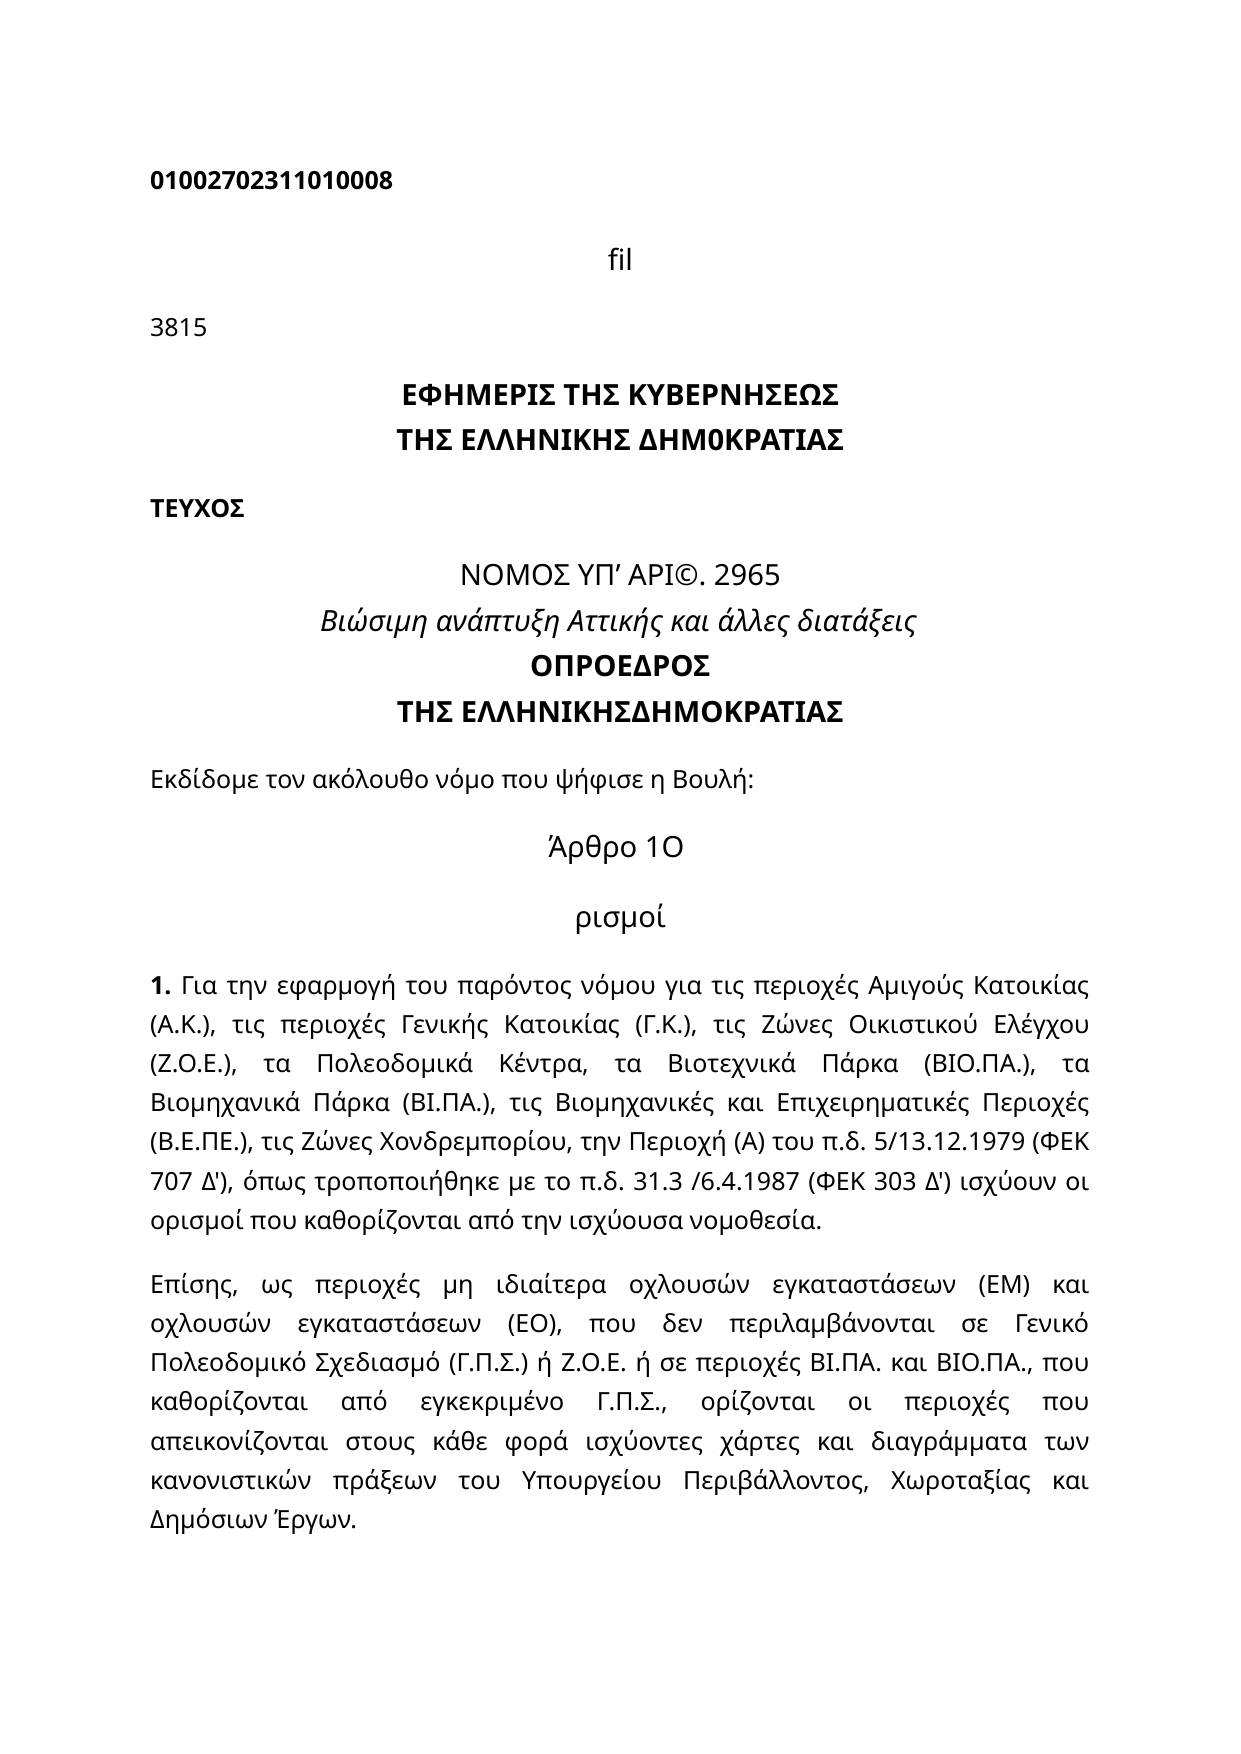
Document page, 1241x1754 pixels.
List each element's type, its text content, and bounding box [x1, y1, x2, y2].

title 01002702311010008 [150, 162, 1090, 197]
subtitle Άρθρο 1Ο [150, 826, 1090, 866]
text fil [150, 239, 1090, 279]
text ΝΟΜΟΣ ΥΠ’ API©. 2965 Βιώσιμη ανάπτυξη Αττικής και άλλες διατάξεις ΟΠΡΟΕΔΡΟΣ ΤΗΣ ΕΛΛΗΝΙΚΗΣΔΗΜΟΚΡΑΤΙΑΣ [150, 554, 1090, 731]
subtitle ρισμοί [150, 897, 1090, 936]
text Επίσης, ως περιοχές μη ιδιαίτερα οχλουσών εγκαταστάσεων (ΕΜ) και οχλουσών εγκαταστάσεων (ΕΟ), που δεν περιλαμβάνονται σε Γενικό Πολεοδομικό Σχεδιασμό (Γ.Π.Σ.) ή Ζ.Ο.Ε. ή σε περιοχές ΒΙ.ΠΑ. και ΒΙΟ.ΠΑ., που καθορίζονται από εγκεκριμένο Γ.Π.Σ., ορίζονται οι περιοχές που απεικονίζονται στους κάθε φορά ισχύοντες χάρτες και διαγράμματα των κανονιστικών πράξεων του Υπουργείου Περιβάλλοντος, Χωροταξίας και Δημόσιων Έργων. [150, 1266, 1090, 1536]
text 3815 [150, 310, 1090, 344]
text 1. Για την εφαρμογή του παρόντος νόμου για τις περιοχές Αμιγούς Κατοικίας (A.K.), τις περιοχές Γενικής Κατοικίας (Γ.Κ.), τις Ζώνες Οικιστικού Ελέγχου (Ζ.Ο.Ε.), τα Πολεοδομικά Κέντρα, τα Βιοτεχνικά Πάρκα (ΒΙΟ.ΠΑ.), τα Βιομηχανικά Πάρκα (ΒΙ.ΠΑ.), τις Βιομηχανικές και Επιχειρηματικές Περιοχές (Β.Ε.ΠΕ.), τις Ζώνες Χονδρεμπορίου, την Περιοχή (Α) του π.δ. 5/13.12.1979 (ΦΕΚ 707 Δ'), όπως τροποποιήθηκε με το π.δ. 31.3 /6.4.1987 (ΦΕΚ 303 Δ') ισχύουν οι ορισμοί που καθορίζονται από την ισχύουσα νομοθεσία. [150, 967, 1090, 1236]
text Εκδίδομε τον ακόλουθο νόμο που ψήφισε η Βουλή: [150, 762, 1090, 796]
text ΤΕΥΧΟΣ [150, 490, 1090, 524]
text ΕΦΗΜΕΡΙΣ ΤΗΣ ΚΥΒΕΡΝΗΣΕΩΣ ΤΗΣ ΕΛΛΗΝΙΚΗΣ ΔΗΜ0ΚΡΑΤΙΑΣ [150, 374, 1090, 459]
